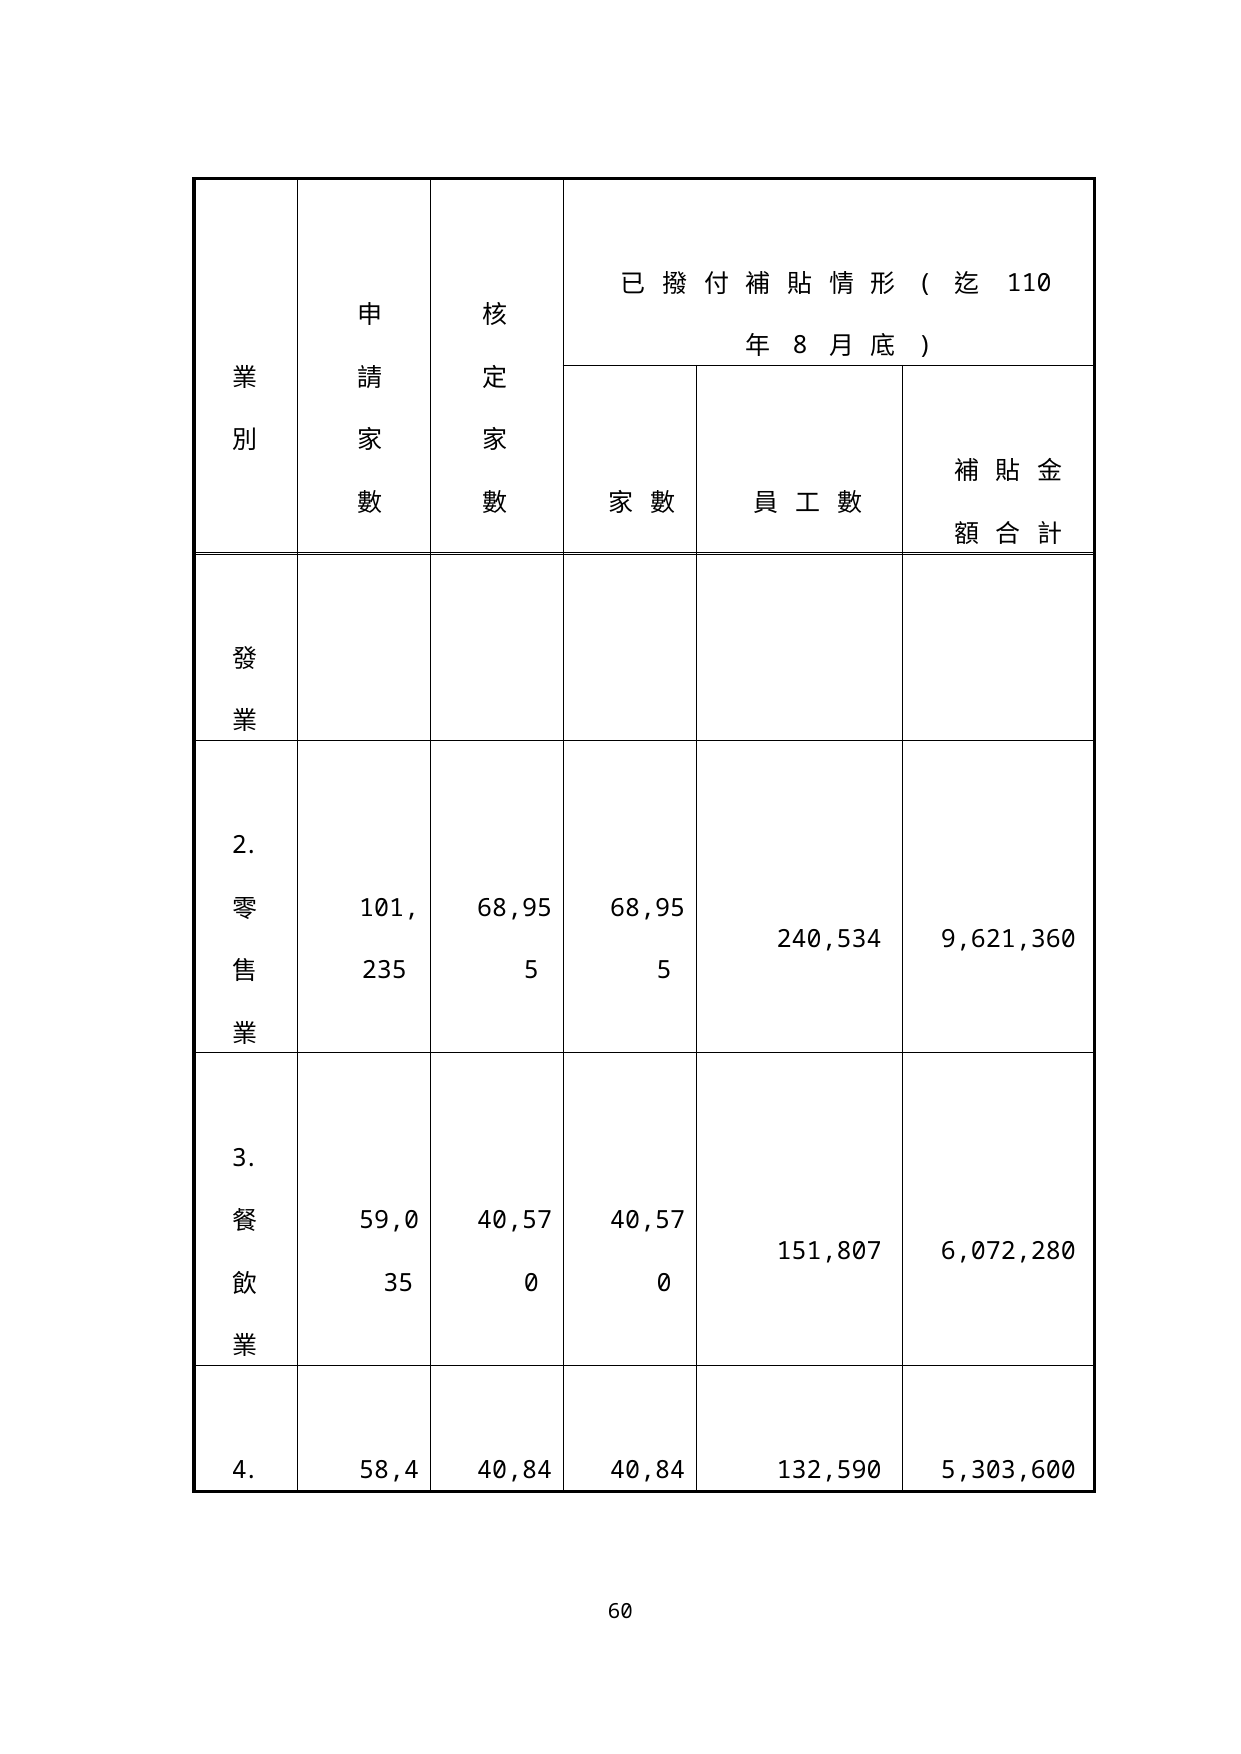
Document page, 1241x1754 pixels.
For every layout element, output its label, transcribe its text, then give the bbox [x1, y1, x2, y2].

table_cell 59,035 [298, 1053, 430, 1365]
table_cell 40,570 [431, 1053, 563, 1365]
table_cell 補貼金額合計 [903, 366, 1093, 552]
table_cell [697, 555, 902, 740]
table_cell 68,955 [564, 741, 696, 1052]
table_cell 發業 [196, 555, 297, 740]
table_cell [298, 555, 430, 740]
table_cell 68,955 [431, 741, 563, 1052]
table_cell 132,590 [697, 1366, 902, 1490]
table_cell 6,072,280 [903, 1053, 1093, 1365]
table_header 申請家數 [298, 180, 430, 552]
table_cell 2.零售業 [196, 741, 297, 1052]
table_cell 家數 [564, 366, 696, 552]
table_cell 4. [196, 1366, 297, 1490]
table_cell 240,534 [697, 741, 902, 1052]
table_cell 9,621,360 [903, 741, 1093, 1052]
table_cell [564, 555, 696, 740]
table_cell 40,84 [431, 1366, 563, 1490]
table_cell 40,84 [564, 1366, 696, 1490]
table_cell 3.餐飲業 [196, 1053, 297, 1365]
table_cell 5,303,600 [903, 1366, 1093, 1490]
table_cell 員工數 [697, 366, 902, 552]
table_cell [903, 555, 1093, 740]
table_cell 101,235 [298, 741, 430, 1052]
table_header 業別 [196, 180, 297, 552]
table_cell 151,807 [697, 1053, 902, 1365]
table_header 核定家數 [431, 180, 563, 552]
table_header 已撥付補貼情形(迄110年8月底) [564, 180, 1093, 365]
table_cell 58,4 [298, 1366, 430, 1490]
table_cell 40,570 [564, 1053, 696, 1365]
table_cell [431, 555, 563, 740]
